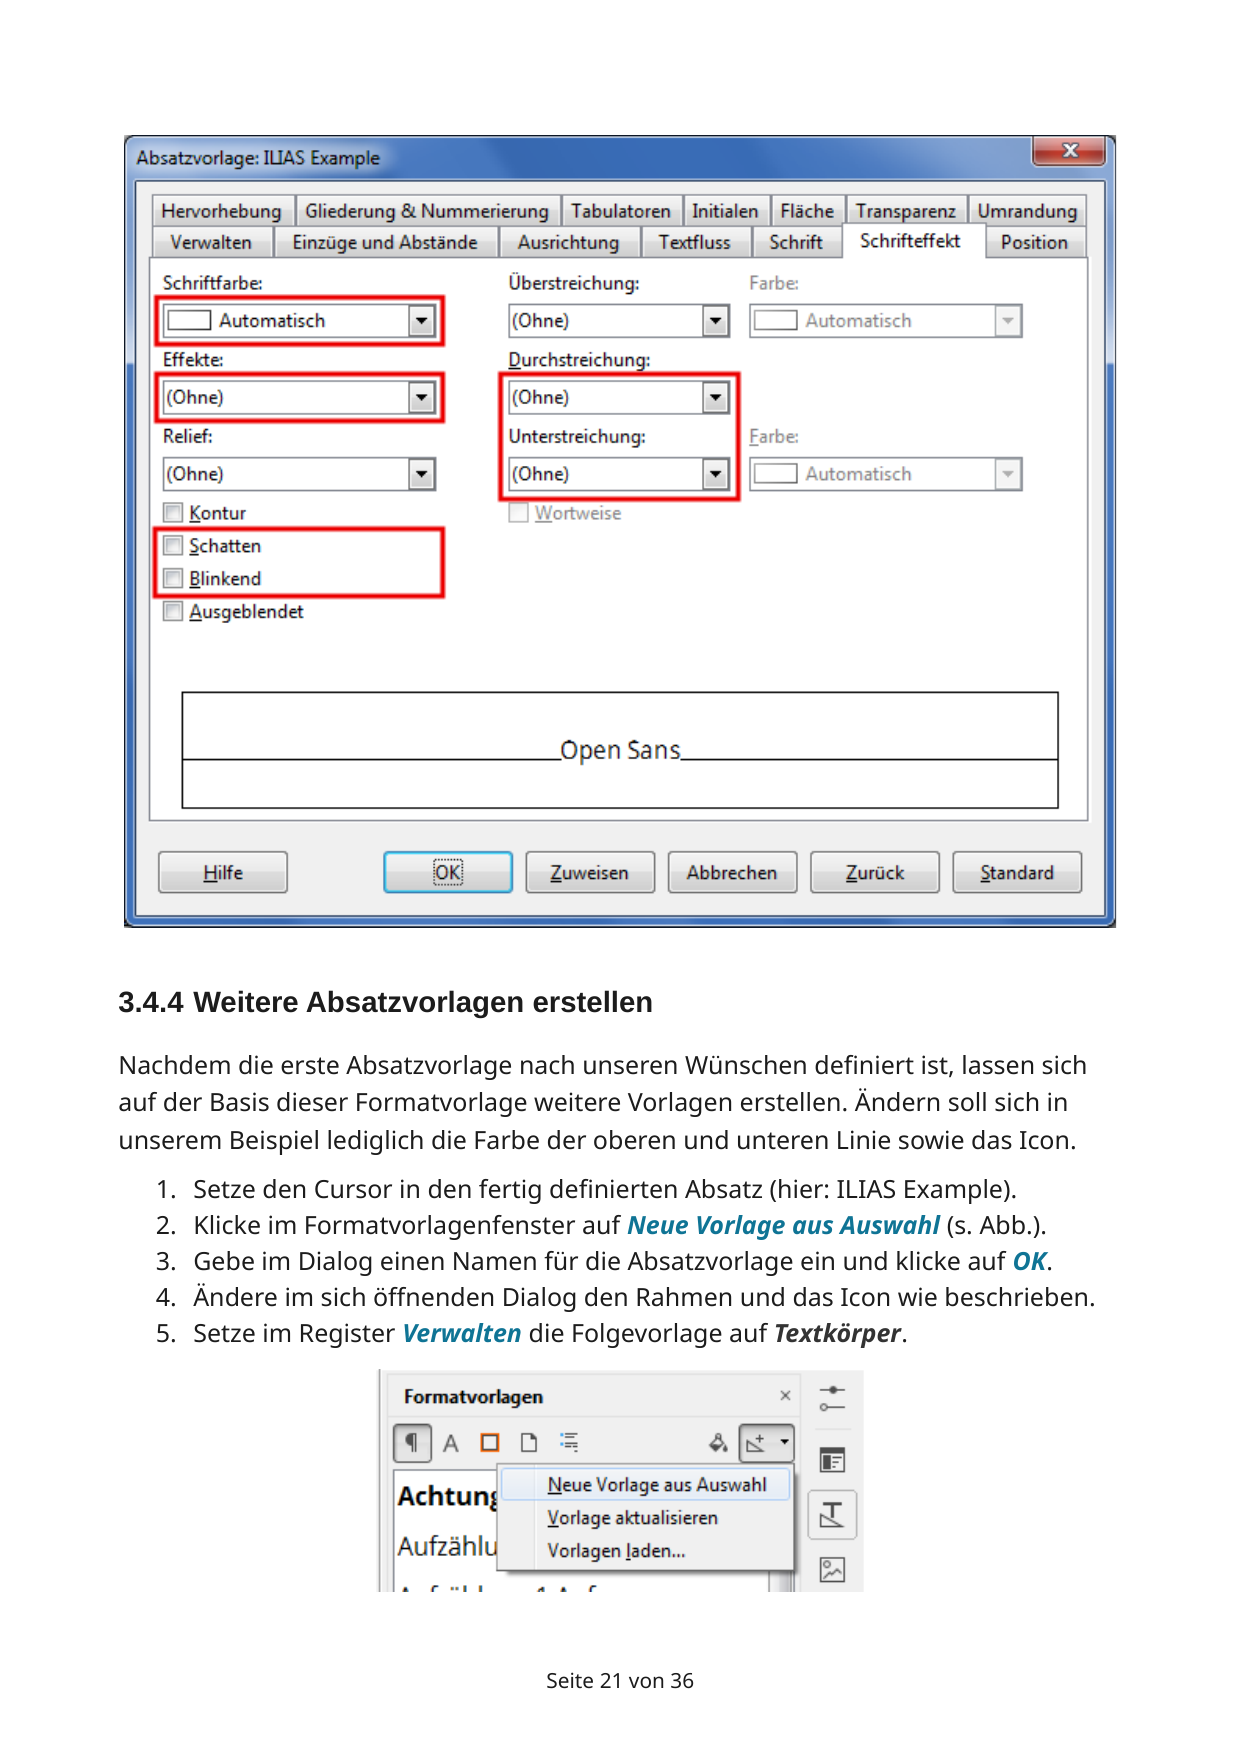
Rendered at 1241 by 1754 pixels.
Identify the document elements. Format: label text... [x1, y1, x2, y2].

list Setze im Register Verwalten die Folgevorlage auf Textkörper. [156, 1316, 1122, 1350]
list Gebe im Dialog einen Namen für die Absatzvorlage ein und klicke auf OK. [156, 1244, 1122, 1278]
picture [376, 1369, 864, 1592]
list Ändere im sich öffnenden Dialog den Rahmen und das Icon wie beschrieben. [156, 1280, 1122, 1314]
subtitle Weitere Absatzvorlagen erstellen [118, 984, 1122, 1018]
text Nachdem die erste Absatzvorlage nach unseren Wünschen definiert ist, lassen sich auf der Basis dieser Formatvorlage weitere Vorlagen erstellen. Ändern soll sich in unserem Beispiel lediglich die Farbe der oberen und unteren Linie sowie das Icon. [118, 1048, 1122, 1157]
list Klicke im Formatvorlagenfenster auf Neue Vorlage aus Auswahl (s. Abb.). [156, 1208, 1122, 1242]
list Setze den Cursor in den fertig definierten Absatz (hier: ILIAS Example). [156, 1172, 1122, 1206]
picture [124, 135, 1117, 928]
